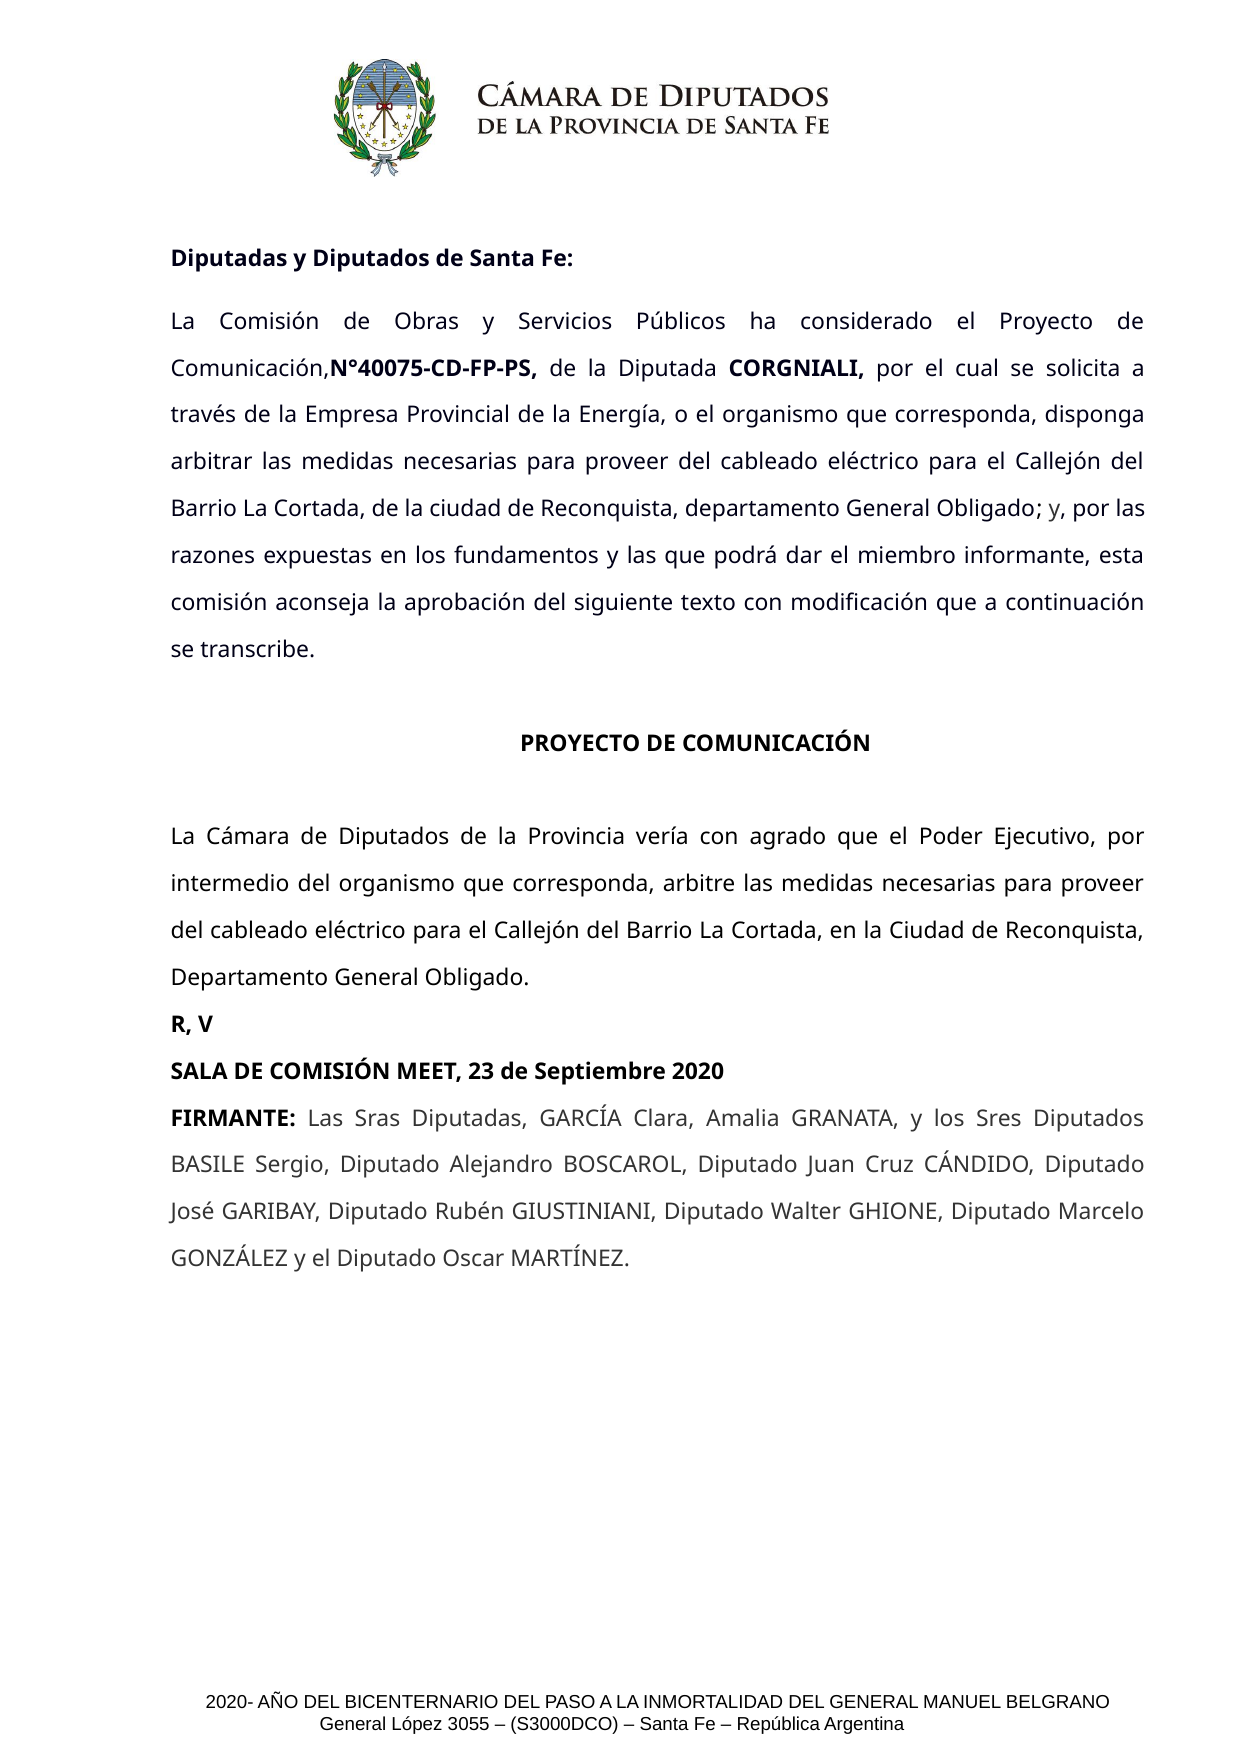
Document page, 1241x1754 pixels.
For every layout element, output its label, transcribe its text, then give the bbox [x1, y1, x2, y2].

list R, V [170, 1008, 1145, 1039]
list PROYECTO DE COMUNICACIÓN [208, 727, 1145, 758]
list FIRMANTE: Las Sras Diputadas, GARCÍA Clara, Amalia GRANATA, y los Sres Diputados BASILE Sergio, Diputado Alejandro BOSCAROL, Diputado Juan Cruz CÁNDIDO, Diputado José GARIBAY, Diputado Rubén GIUSTINIANI, Diputado Walter GHIONE, Diputado Marcelo GONZÁLEZ y el Diputado Oscar MARTÍNEZ. [170, 1102, 1145, 1273]
picture [333, 59, 829, 181]
list Diputadas y Diputados de Santa Fe: [170, 242, 1145, 273]
text La Comisión de Obras y Servicios Públicos ha considerado el Proyecto de Comunicación,N°40075-CD-FP-PS, de la Diputada CORGNIALI, por el cual se solicita a través de la Empresa Provincial de la Energía, o el organismo que corresponda, disponga arbitrar las medidas necesarias para proveer del cableado eléctrico para el Callejón del Barrio La Cortada, de la ciudad de Reconquista, departamento General Obligado; y, por las razones expuestas en los fundamentos y las que podrá dar el miembro informante, esta comisión aconseja la aprobación del siguiente texto con modificación que a continuación se transcribe. [170, 305, 1145, 664]
list La Cámara de Diputados de la Provincia vería con agrado que el Poder Ejecutivo, por intermedio del organismo que corresponda, arbitre las medidas necesarias para proveer del cableado eléctrico para el Callejón del Barrio La Cortada, en la Ciudad de Reconquista, Departamento General Obligado. [170, 820, 1145, 992]
list SALA DE COMISIÓN MEET, 23 de Septiembre 2020 [170, 1055, 1145, 1086]
